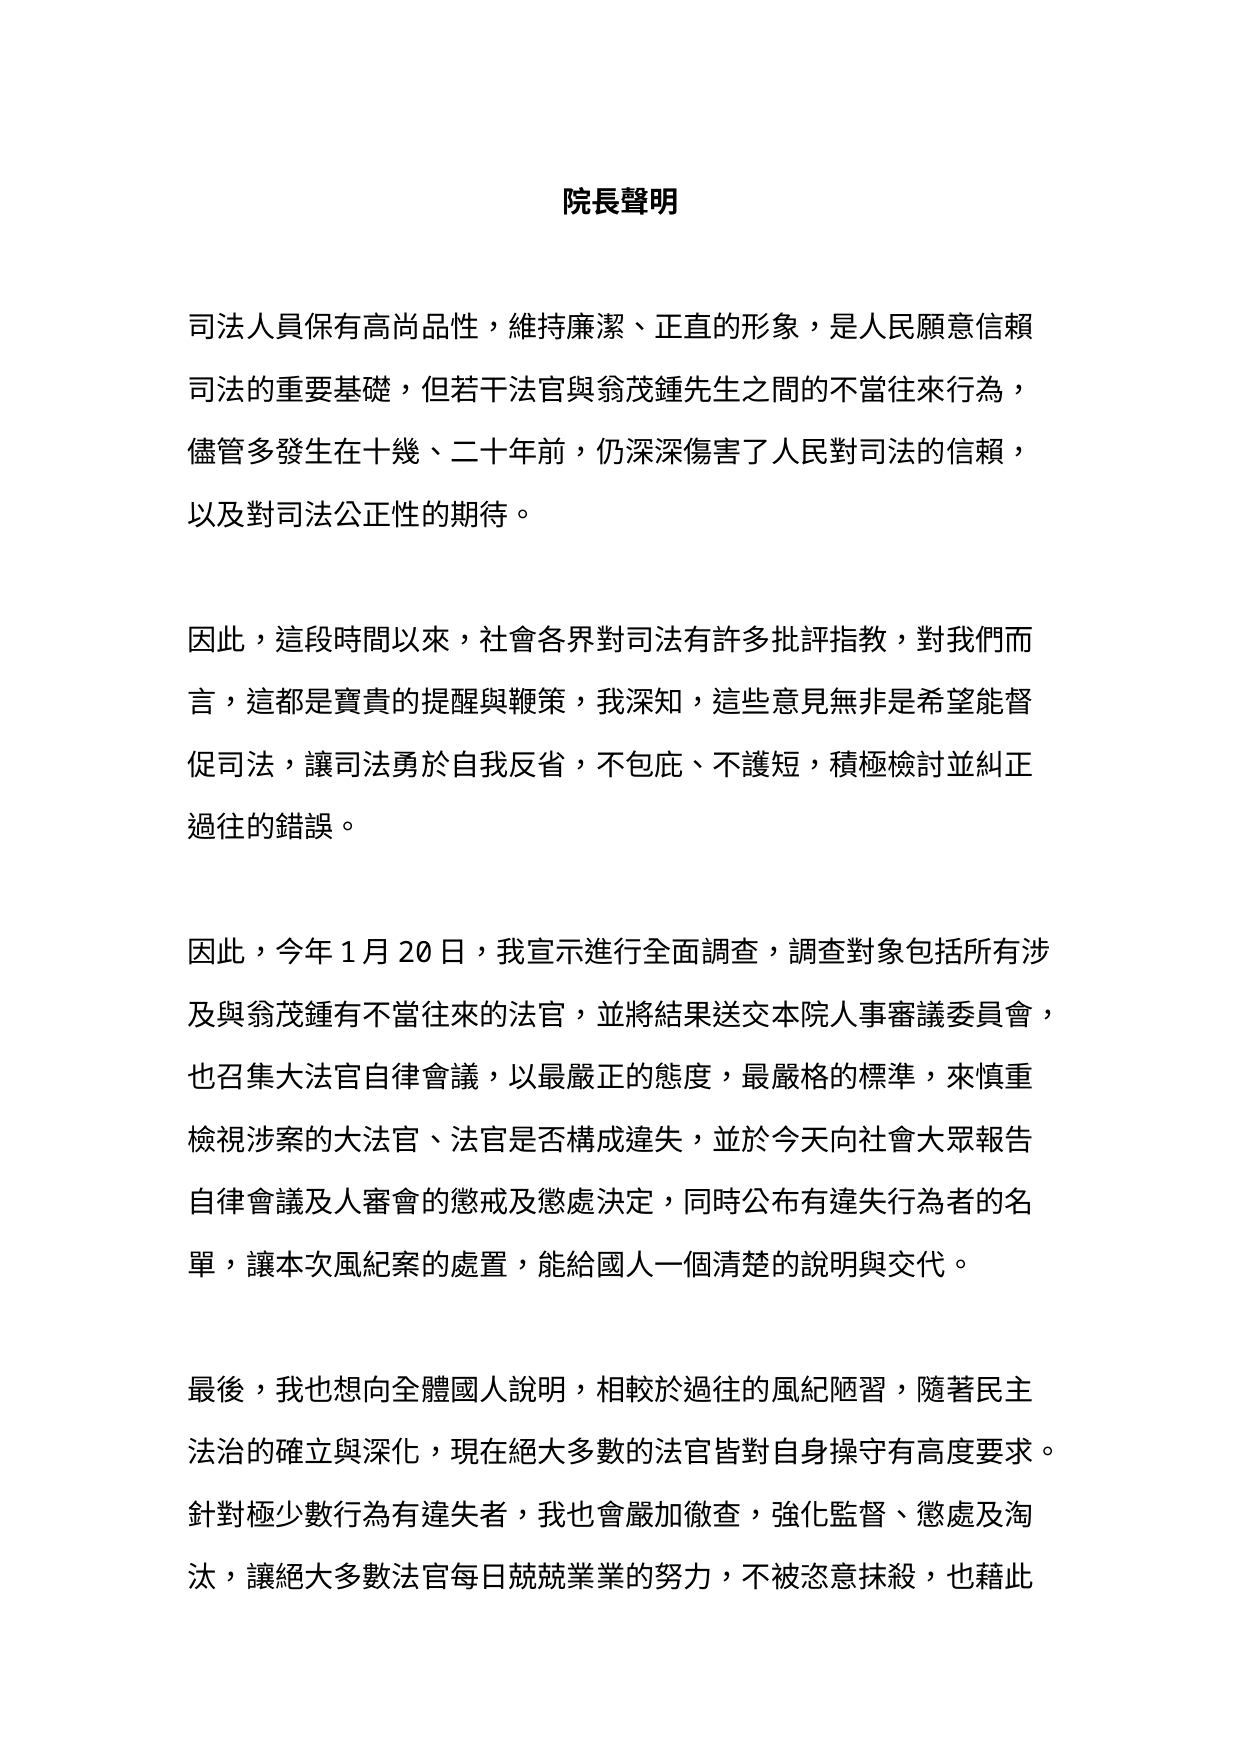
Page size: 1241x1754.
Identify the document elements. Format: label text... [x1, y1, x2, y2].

text 最後，我也想向全體國人說明，相較於過往的風紀陋習，隨著民主法治的確立與深化，現在絕大多數的法官皆對自身操守有高度要求。針對極少數行為有違失者，我也會嚴加徹查，強化監督、懲處及淘汰，讓絕大多數法官每日兢兢業業的努力，不被恣意抹殺，也藉此維繫司法尊嚴，捍衛一個更加值得社會信賴的司法。 [187, 1346, 1053, 1596]
text 司法人員保有高尚品性，維持廉潔、正直的形象，是人民願意信賴司法的重要基礎，但若干法官與翁茂鍾先生之間的不當往來行為，儘管多發生在十幾、二十年前，仍深深傷害了人民對司法的信賴，以及對司法公正性的期待。 [187, 283, 1053, 533]
text 因此，今年1月20日，我宣示進行全面調查，調查對象包括所有涉及與翁茂鍾有不當往來的法官，並將結果送交本院人事審議委員會，也召集大法官自律會議，以最嚴正的態度，最嚴格的標準，來慎重檢視涉案的大法官、法官是否構成違失，並於今天向社會大眾報告自律會議及人審會的懲戒及懲處決定，同時公布有違失行為者的名單，讓本次風紀案的處置，能給國人一個清楚的說明與交代。 [187, 908, 1053, 1283]
text 院長聲明 [187, 158, 1053, 221]
text 因此，這段時間以來，社會各界對司法有許多批評指教，對我們而言，這都是寶貴的提醒與鞭策，我深知，這些意見無非是希望能督促司法，讓司法勇於自我反省，不包庇、不護短，積極檢討並糾正過往的錯誤。 [187, 596, 1053, 846]
